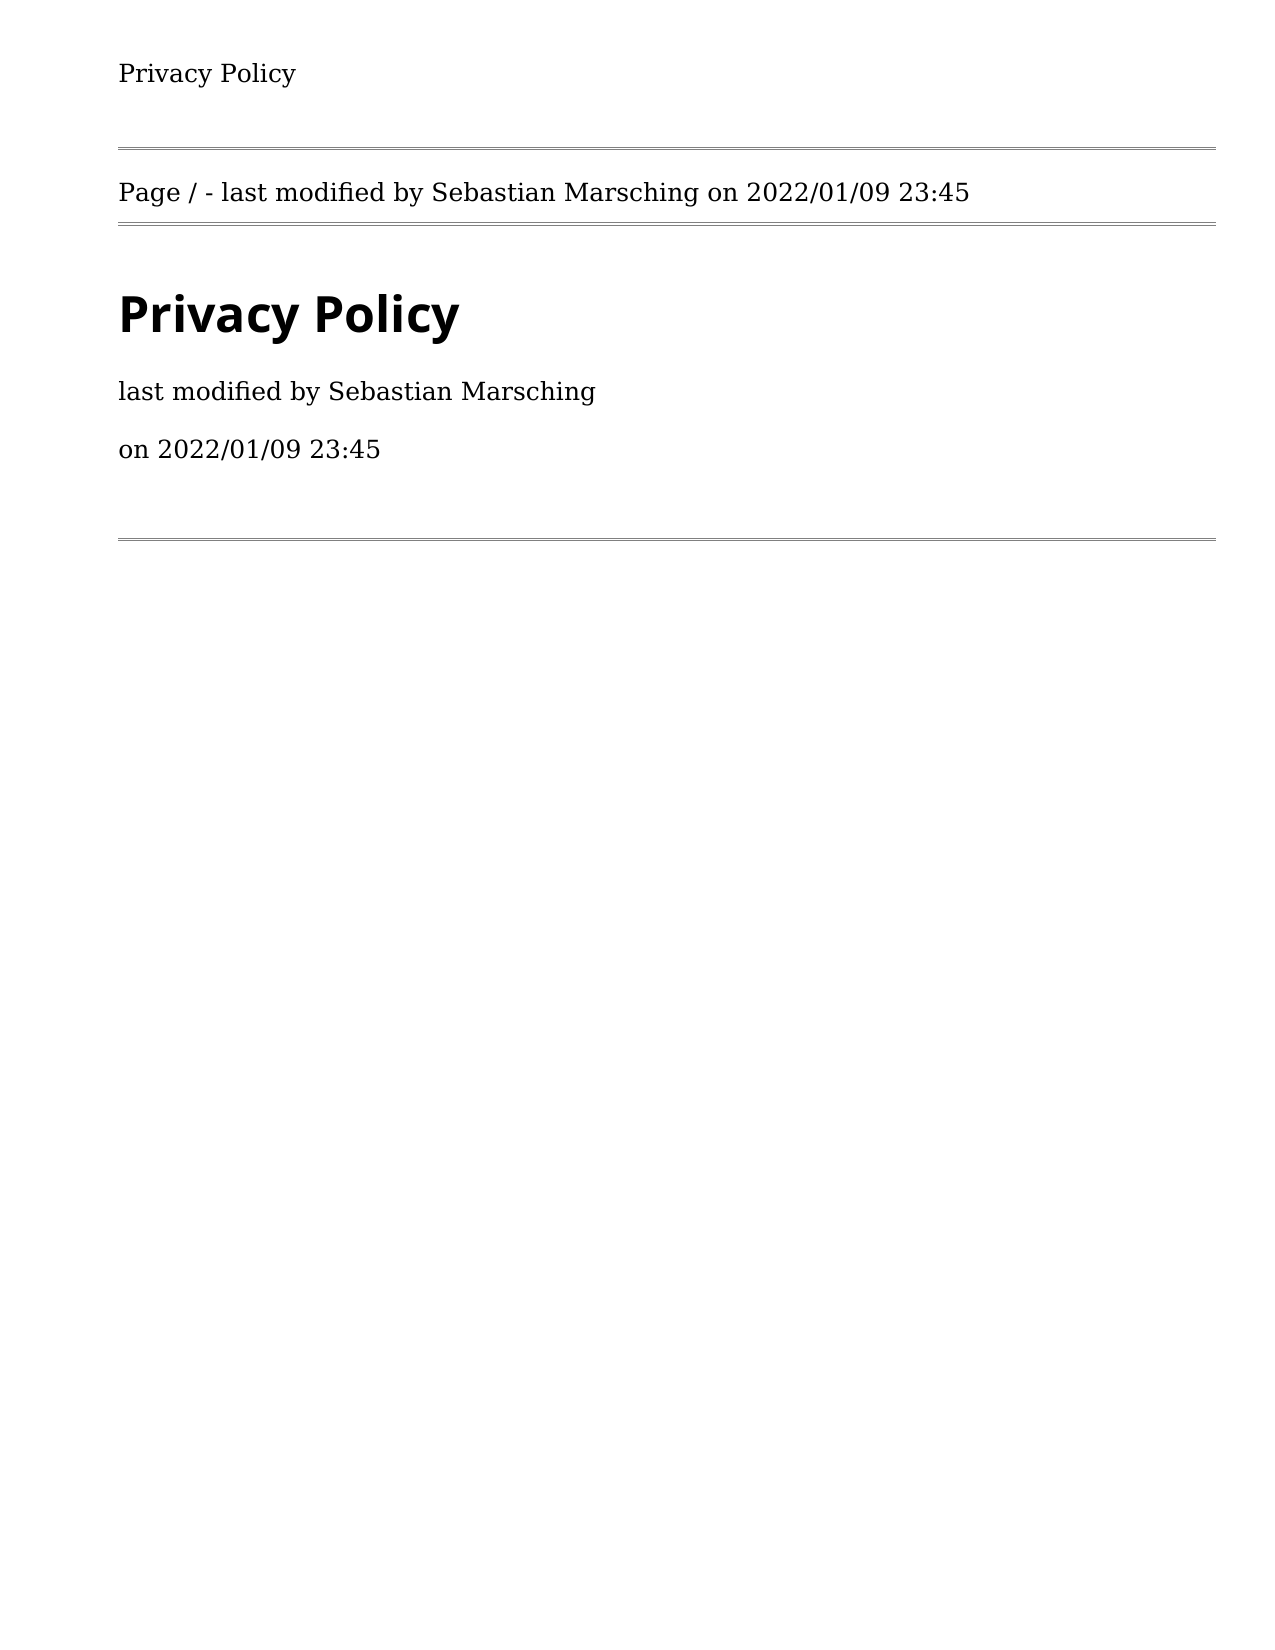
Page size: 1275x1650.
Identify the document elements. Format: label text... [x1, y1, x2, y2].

subtitle Privacy Policy [118, 279, 1216, 347]
text last modified by Sebastian Marsching [118, 377, 1216, 406]
text Page / - last modified by Sebastian Marsching on 2022/01/09 23:45 [118, 179, 1216, 208]
text Privacy Policy [118, 59, 1216, 88]
text on 2022/01/09 23:45 [118, 435, 1216, 464]
